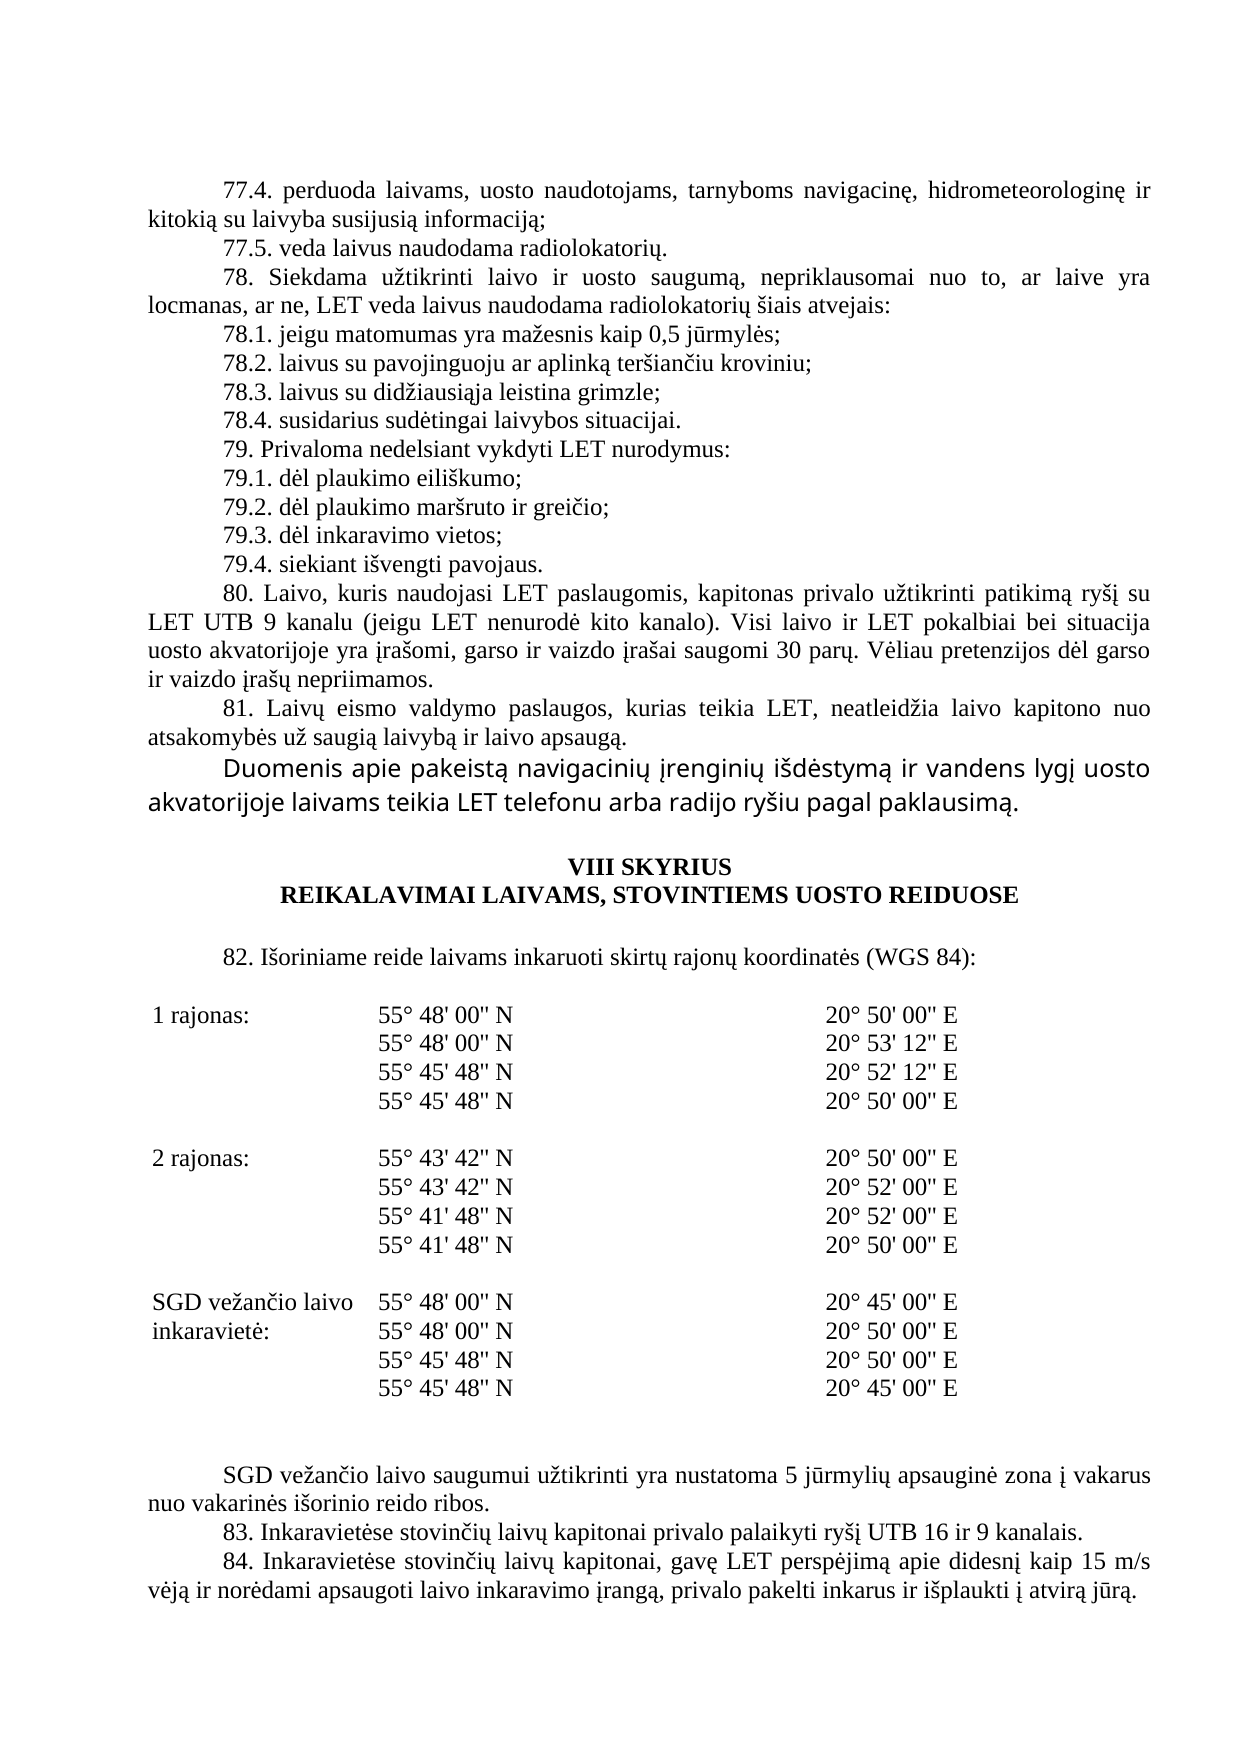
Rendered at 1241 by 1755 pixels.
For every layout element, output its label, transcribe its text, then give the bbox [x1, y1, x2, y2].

text 78. Siekdama užtikrinti laivo ir uosto saugumą, nepriklausomai nuo to, ar laive yra locmanas, ar ne, LET veda laivus naudodama radiolokatorių šiais atvejais: [148, 262, 1152, 319]
table_cell 55° 43' 42'' N [374, 1172, 821, 1201]
table_cell [148, 1172, 374, 1201]
table_cell [374, 1259, 821, 1287]
text 78.4. susidarius sudėtingai laivybos situacijai. [148, 406, 1152, 434]
text 81. Laivų eismo valdymo paslaugos, kurias teikia LET, neatleidžia laivo kapitono nuo atsakomybės už saugią laivybą ir laivo apsaugą. [148, 693, 1152, 751]
text 77.4. perduoda laivams, uosto naudotojams, tarnyboms navigacinę, hidrometeorologinę ir kitokią su laivyba susijusią informaciją; [148, 176, 1152, 233]
table_header 55° 48' 00'' N [374, 1000, 821, 1028]
table_cell 20° 53' 12'' E [821, 1029, 1152, 1057]
table_cell [148, 1259, 374, 1287]
table_cell [148, 1201, 374, 1230]
table_header 1 rajonas: [148, 1000, 374, 1028]
table_cell [148, 1086, 374, 1115]
table_cell 55° 45' 48'' N [374, 1057, 821, 1086]
table_cell [148, 1374, 374, 1402]
text 82. Išoriniame reide laivams inkaruoti skirtų rajonų koordinatės (WGS 84): [148, 942, 1152, 971]
table_cell 20° 50' 00'' E [821, 1086, 1152, 1115]
table_cell [821, 1115, 1152, 1143]
table_cell [148, 1057, 374, 1086]
table_cell 55° 41' 48'' N [374, 1201, 821, 1230]
table_cell 20° 50' 00'' E [821, 1144, 1152, 1172]
table_cell 55° 45' 48'' N [374, 1345, 821, 1373]
table_cell 20° 52' 00'' E [821, 1172, 1152, 1201]
table_cell 55° 41' 48'' N [374, 1230, 821, 1258]
table_cell [148, 1345, 374, 1373]
text Duomenis apie pakeistą navigacinių įrenginių išdėstymą ir vandens lygį uosto akvatorijoje laivams teikia LET telefonu arba radijo ryšiu pagal paklausimą. [148, 751, 1152, 819]
table_header 20° 50' 00'' E [821, 1000, 1152, 1028]
table_cell [374, 1115, 821, 1143]
table_cell 55° 48' 00'' N [374, 1287, 821, 1316]
table_cell 20° 45' 00'' E [821, 1374, 1152, 1402]
text 77.5. veda laivus naudodama radiolokatorių. [148, 233, 1152, 262]
text 79.3. dėl inkaravimo vietos; [148, 521, 1152, 549]
table_cell 2 rajonas: [148, 1144, 374, 1172]
text 84. Inkaravietėse stovinčių laivų kapitonai, gavę LET perspėjimą apie didesnį kaip 15 m/s vėją ir norėdami apsaugoti laivo inkaravimo įrangą, privalo pakelti inkarus ir išplaukti į atvirą jūrą. [148, 1546, 1152, 1603]
table_cell [148, 1115, 374, 1143]
table_cell 20° 52' 00'' E [821, 1201, 1152, 1230]
table_cell 20° 50' 00'' E [821, 1316, 1152, 1345]
text 83. Inkaravietėse stovinčių laivų kapitonai privalo palaikyti ryšį UTB 16 ir 9 kanalais. [148, 1517, 1152, 1546]
table_cell [148, 1029, 374, 1057]
text VIII SKYRIUS [148, 852, 1152, 881]
table_cell SGD vežančio laivo [148, 1287, 374, 1316]
table_cell 20° 50' 00'' E [821, 1345, 1152, 1373]
text 78.3. laivus su didžiausiąja leistina grimzle; [148, 377, 1152, 406]
text 79.1. dėl plaukimo eiliškumo; [148, 463, 1152, 492]
text 78.2. laivus su pavojinguoju ar aplinką teršiančiu kroviniu; [148, 348, 1152, 377]
text 78.1. jeigu matomumas yra mažesnis kaip 0,5 jūrmylės; [148, 319, 1152, 348]
text SGD vežančio laivo saugumui užtikrinti yra nustatoma 5 jūrmylių apsauginė zona į vakarus nuo vakarinės išorinio reido ribos. [148, 1460, 1152, 1517]
table_cell 20° 52' 12'' E [821, 1057, 1152, 1086]
table_cell 20° 50' 00'' E [821, 1230, 1152, 1258]
table_cell 55° 45' 48'' N [374, 1086, 821, 1115]
table_cell 55° 48' 00'' N [374, 1316, 821, 1345]
table_cell [821, 1259, 1152, 1287]
text 79.4. siekiant išvengti pavojaus. [148, 549, 1152, 578]
table_cell 20° 45' 00'' E [821, 1287, 1152, 1316]
text REIKALAVIMAI LAIVAMS, STOVINTIEMS UOSTO REIDUOSE [148, 881, 1152, 909]
text 79. Privaloma nedelsiant vykdyti LET nurodymus: [148, 434, 1152, 463]
table_cell 55° 43' 42'' N [374, 1144, 821, 1172]
table_cell 55° 45' 48'' N [374, 1374, 821, 1402]
table_cell [148, 1230, 374, 1258]
text 80. Laivo, kuris naudojasi LET paslaugomis, kapitonas privalo užtikrinti patikimą ryšį su LET UTB 9 kanalu (jeigu LET nenurodė kito kanalo). Visi laivo ir LET pokalbiai bei situacija uosto akvatorijoje yra įrašomi, garso ir vaizdo įrašai saugomi 30 parų. Vėliau pretenzijos dėl garso ir vaizdo įrašų nepriimamos. [148, 578, 1152, 693]
table_cell inkaravietė: [148, 1316, 374, 1345]
table_cell 55° 48' 00'' N [374, 1029, 821, 1057]
text 79.2. dėl plaukimo maršruto ir greičio; [148, 492, 1152, 521]
